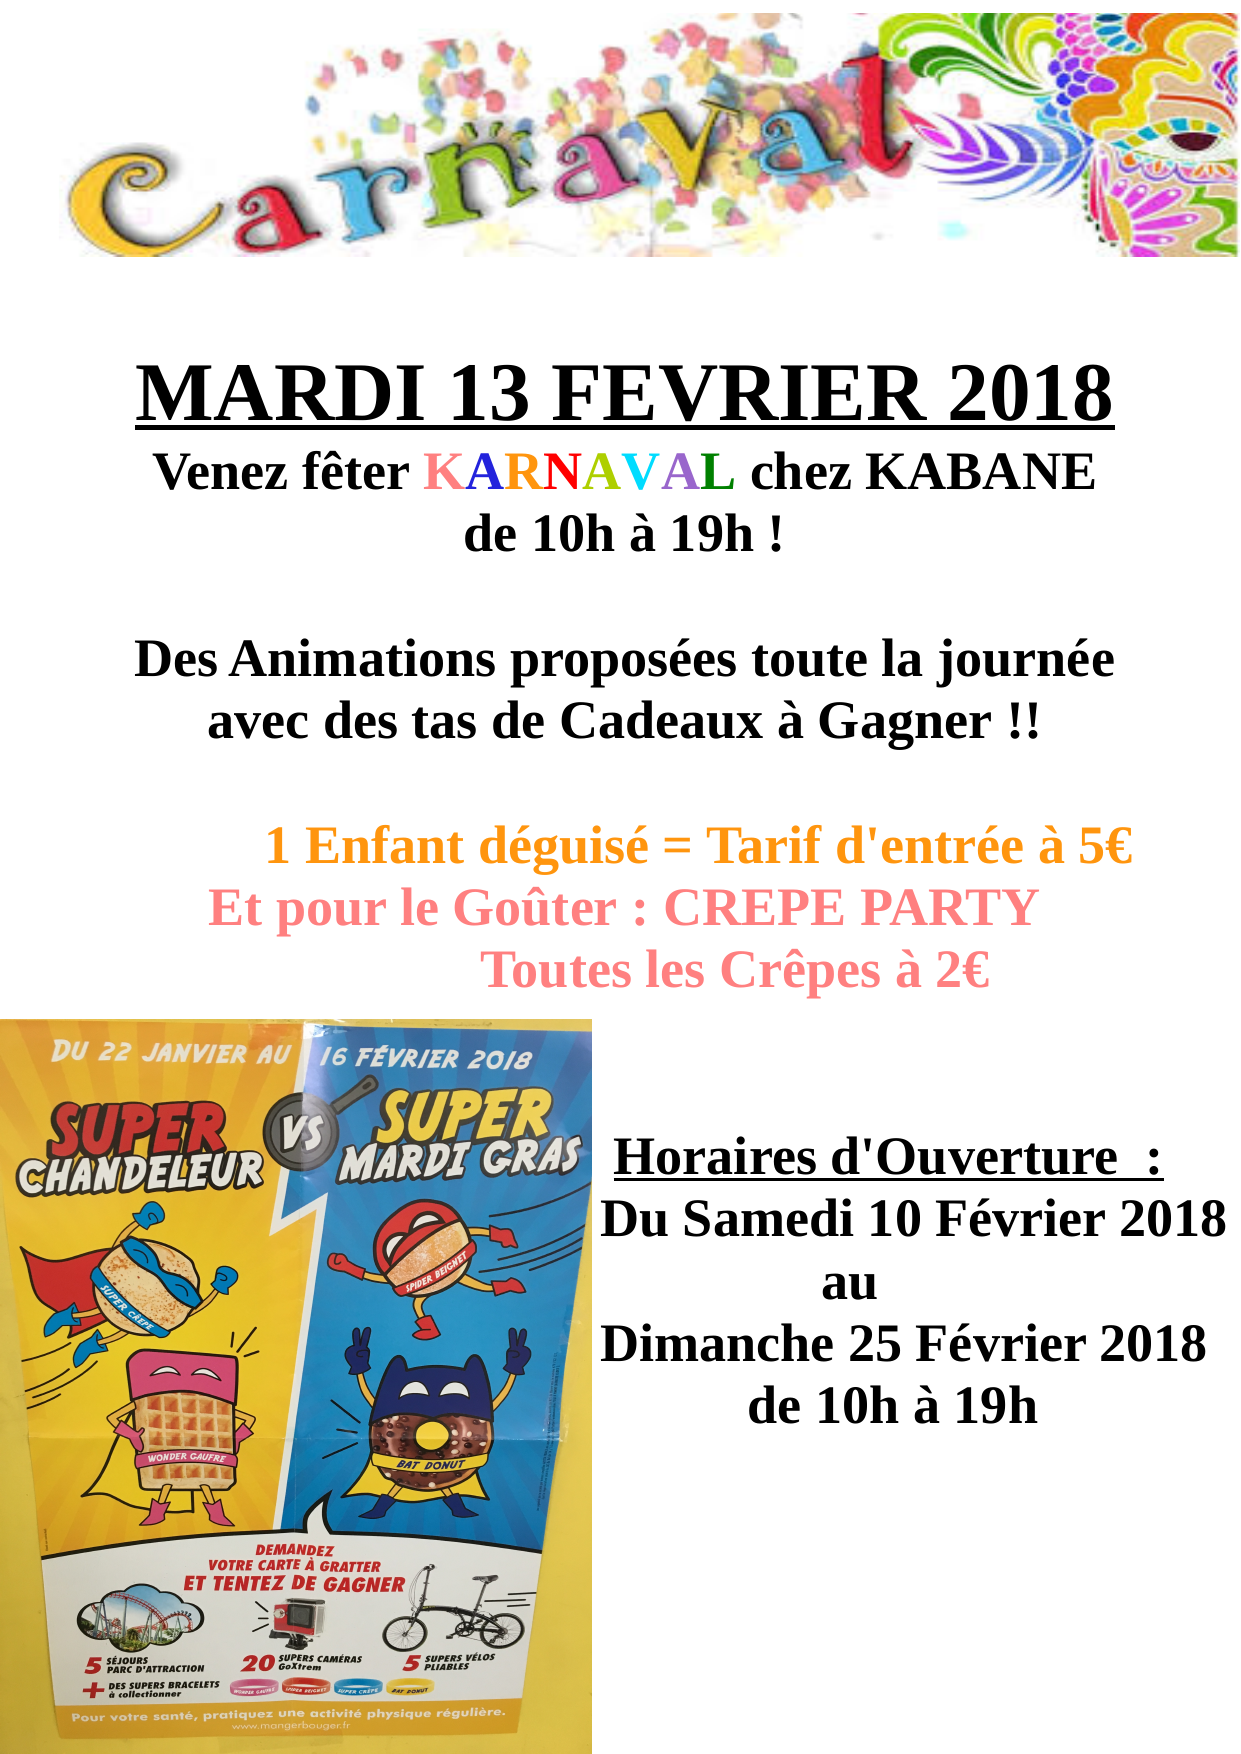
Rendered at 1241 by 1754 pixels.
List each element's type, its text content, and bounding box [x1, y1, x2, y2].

text de 10h à 19h [592, 1373, 1240, 1435]
text Et pour le Goûter : CREPE PARTY [9, 875, 1240, 937]
text avec des tas de Cadeaux à Gagner !! [9, 688, 1240, 750]
text Toutes les Crêpes à 2€ [9, 937, 1240, 999]
text au [592, 1248, 1240, 1311]
text Venez fêter KARNAVAL chez KABANE [9, 439, 1240, 501]
text 1 Enfant déguisé = Tarif d'entrée à 5€ [9, 812, 1240, 875]
text de 10h à 19h ! [9, 501, 1240, 563]
text Des Animations proposées toute la journée [9, 626, 1240, 688]
picture [58, 13, 1240, 257]
text Dimanche 25 Février 2018 [592, 1311, 1240, 1373]
text MARDI 13 FEVRIER 2018 [9, 343, 1240, 439]
picture [0, 1019, 592, 1754]
text Du Samedi 10 Février 2018 [592, 1186, 1240, 1248]
text Horaires d'Ouverture : [592, 1124, 1240, 1186]
